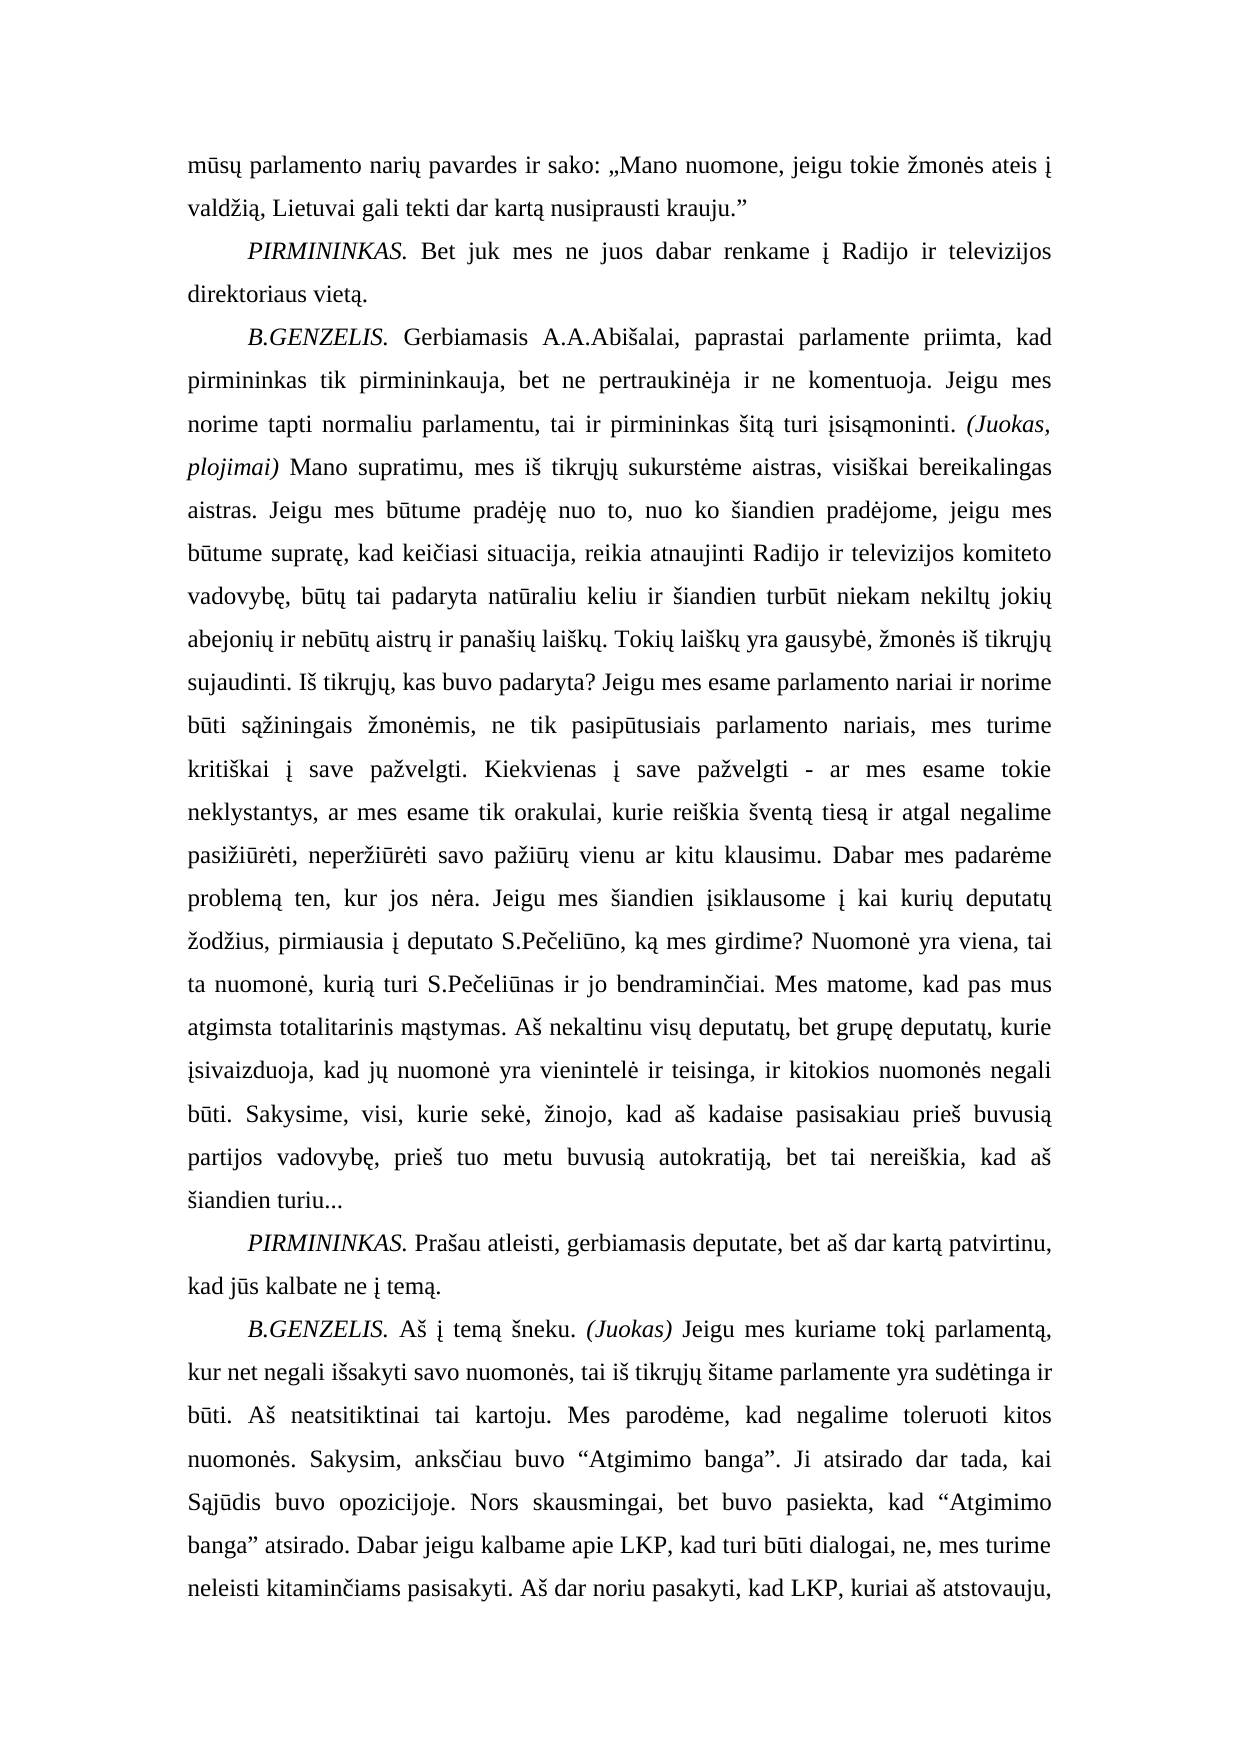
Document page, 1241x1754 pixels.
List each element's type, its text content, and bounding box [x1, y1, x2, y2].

text PIRMININKAS. Bet juk mes ne juos dabar renkame į Radijo ir televizijos direktoriaus vietą. [187, 236, 1053, 308]
text mūsų parlamento narių pavardes ir sako: „Mano nuomone, jeigu tokie žmonės ateis į valdžią, Lietuvai gali tekti dar kartą nusiprausti krauju.” [187, 150, 1053, 222]
text B.GENZELIS. Gerbiamasis A.A.Abišalai, paprastai parlamente priimta, kad pirmininkas tik pirmininkauja, bet ne pertraukinėja ir ne komentuoja. Jeigu mes norime tapti normaliu parlamentu, tai ir pirmininkas šitą turi įsisąmoninti. (Juokas, plojimai) Mano supratimu, mes iš tikrųjų sukurstėme aistras, visiškai bereikalingas aistras. Jeigu mes būtume pradėję nuo to, nuo ko šiandien pradėjome, jeigu mes būtume supratę, kad keičiasi situacija, reikia atnaujinti Radijo ir televizijos komiteto vadovybę, būtų tai padaryta natūraliu keliu ir šiandien turbūt niekam nekiltų jokių abejonių ir nebūtų aistrų ir panašių laiškų. Tokių laiškų yra gausybė, žmonės iš tikrųjų sujaudinti. Iš tikrųjų, kas buvo padaryta? Jeigu mes esame parlamento nariai ir norime būti sąžiningais žmonėmis, ne tik pasipūtusiais parlamento nariais, mes turime kritiškai į save pažvelgti. Kiekvienas į save pažvelgti - ar mes esame tokie neklystantys, ar mes esame tik orakulai, kurie reiškia šventą tiesą ir atgal negalime pasižiūrėti, neperžiūrėti savo pažiūrų vienu ar kitu klausimu. Dabar mes padarėme problemą ten, kur jos nėra. Jeigu mes šiandien įsiklausome į kai kurių deputatų žodžius, pirmiausia į deputato S.Pečeliūno, ką mes girdime? Nuomonė yra viena, tai ta nuomonė, kurią turi S.Pečeliūnas ir jo bendraminčiai. Mes matome, kad pas mus atgimsta totalitarinis mąstymas. Aš nekaltinu visų deputatų, bet grupę deputatų, kurie įsivaizduoja, kad jų nuomonė yra vienintelė ir teisinga, ir kitokios nuomonės negali būti. Sakysime, visi, kurie sekė, žinojo, kad aš kadaise pasisakiau prieš buvusią partijos vadovybę, prieš tuo metu buvusią autokratiją, bet tai nereiškia, kad aš šiandien turiu... [187, 322, 1053, 1214]
text B.GENZELIS. Aš į temą šneku. (Juokas) Jeigu mes kuriame tokį parlamentą, kur net negali išsakyti savo nuomonės, tai iš tikrųjų šitame parlamente yra sudėtinga ir būti. Aš neatsitiktinai tai kartoju. Mes parodėme, kad negalime toleruoti kitos nuomonės. Sakysim, anksčiau buvo “Atgimimo banga”. Ji atsirado dar tada, kai Sąjūdis buvo opozicijoje. Nors skausmingai, bet buvo pasiekta, kad “Atgimimo banga” atsirado. Dabar jeigu kalbame apie LKP, kad turi būti dialogai, ne, mes turime neleisti kitaminčiams pasisakyti. Aš dar noriu pasakyti, kad LKP, kuriai aš atstovauju, [187, 1314, 1053, 1602]
text PIRMININKAS. Prašau atleisti, gerbiamasis deputate, bet aš dar kartą patvirtinu, kad jūs kalbate ne į temą. [187, 1228, 1053, 1300]
